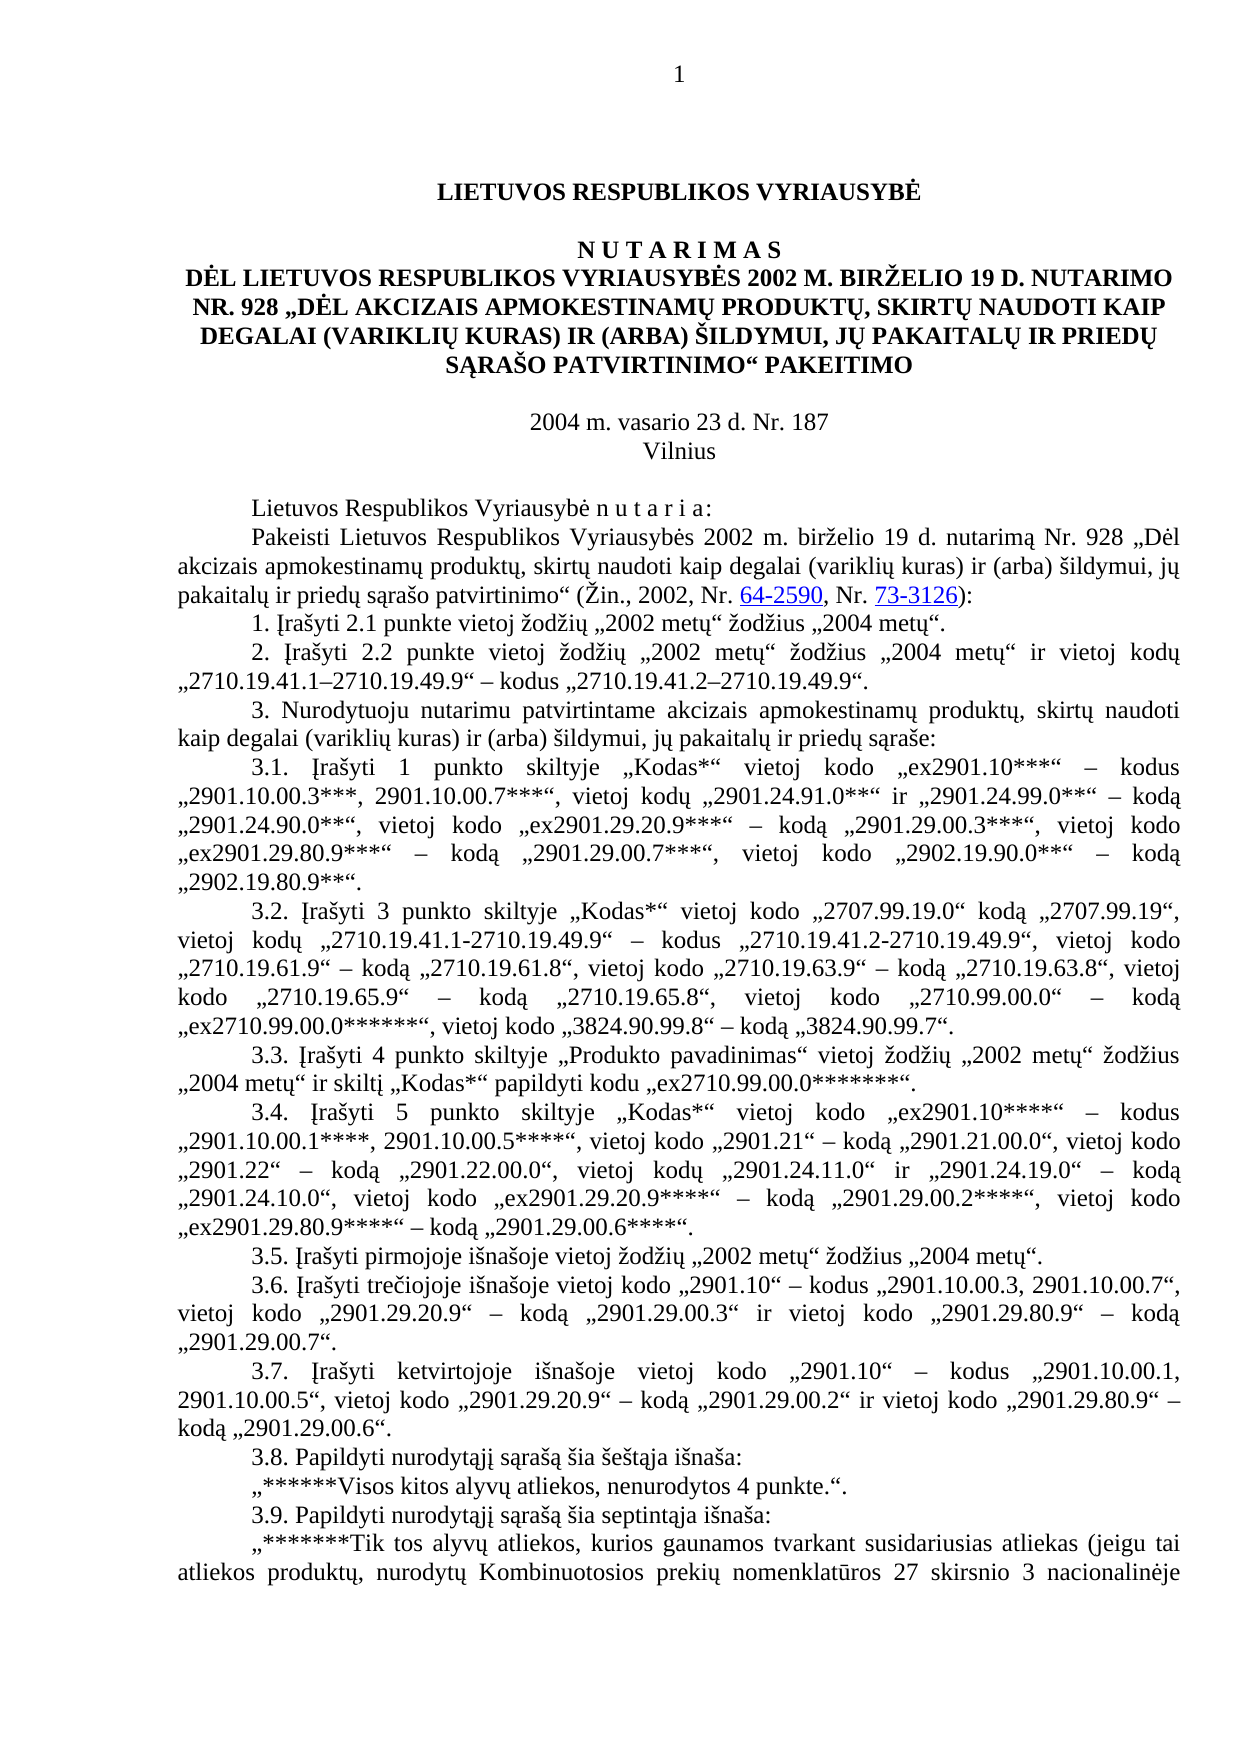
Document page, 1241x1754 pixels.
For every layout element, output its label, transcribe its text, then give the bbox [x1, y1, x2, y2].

text DĖL LIETUVOS RESPUBLIKOS VYRIAUSYBĖS 2002 M. BIRŽELIO 19 D. NUTARIMO NR. 928 „DĖL AKCIZAIS APMOKESTINAMŲ PRODUKTŲ, SKIRTŲ NAUDOTI KAIP DEGALAI (VARIKLIŲ KURAS) IR (ARBA) ŠILDYMUI, JŲ PAKAITALŲ IR PRIEDŲ SĄRAŠO PATVIRTINIMO“ PAKEITIMO [177, 263, 1181, 378]
text 3.1. Įrašyti 1 punkto skiltyje „Kodas*“ vietoj kodo „ex2901.10***“ – kodus „2901.10.00.3***, 2901.10.00.7***“, vietoj kodų „2901.24.91.0**“ ir „2901.24.99.0**“ – kodą „2901.24.90.0**“, vietoj kodo „ex2901.29.20.9***“ – kodą „2901.29.00.3***“, vietoj kodo „ex2901.29.80.9***“ – kodą „2901.29.00.7***“, vietoj kodo „2902.19.90.0**“ – kodą „2902.19.80.9**“. [177, 752, 1181, 896]
text Lietuvos Respublikos Vyriausybė nutaria: [177, 493, 1181, 522]
text N U T A R I M A S [177, 235, 1181, 263]
text 3. Nurodytuoju nutarimu patvirtintame akcizais apmokestinamų produktų, skirtų naudoti kaip degalai (variklių kuras) ir (arba) šildymui, jų pakaitalų ir priedų sąraše: [177, 695, 1181, 752]
text 1. Įrašyti 2.1 punkte vietoj žodžių „2002 metų“ žodžius „2004 metų“. [177, 608, 1181, 637]
text 3.5. Įrašyti pirmojoje išnašoje vietoj žodžių „2002 metų“ žodžius „2004 metų“. [177, 1241, 1181, 1270]
text 3.2. Įrašyti 3 punkto skiltyje „Kodas*“ vietoj kodo „2707.99.19.0“ kodą „2707.99.19“, vietoj kodų „2710.19.41.1-2710.19.49.9“ – kodus „2710.19.41.2-2710.19.49.9“, vietoj kodo „2710.19.61.9“ – kodą „2710.19.61.8“, vietoj kodo „2710.19.63.9“ – kodą „2710.19.63.8“, vietoj kodo „2710.19.65.9“ – kodą „2710.19.65.8“, vietoj kodo „2710.99.00.0“ – kodą „ex2710.99.00.0******“, vietoj kodo „3824.90.99.8“ – kodą „3824.90.99.7“. [177, 896, 1181, 1040]
text „******Visos kitos alyvų atliekos, nenurodytos 4 punkte.“. [177, 1471, 1181, 1500]
text 3.6. Įrašyti trečiojoje išnašoje vietoj kodo „2901.10“ – kodus „2901.10.00.3, 2901.10.00.7“, vietoj kodo „2901.29.20.9“ – kodą „2901.29.00.3“ ir vietoj kodo „2901.29.80.9“ – kodą „2901.29.00.7“. [177, 1270, 1181, 1356]
text 3.7. Įrašyti ketvirtojoje išnašoje vietoj kodo „2901.10“ – kodus „2901.10.00.1, 2901.10.00.5“, vietoj kodo „2901.29.20.9“ – kodą „2901.29.00.2“ ir vietoj kodo „2901.29.80.9“ – kodą „2901.29.00.6“. [177, 1356, 1181, 1442]
text Pakeisti Lietuvos Respublikos Vyriausybės 2002 m. birželio 19 d. nutarimą Nr. 928 „Dėl akcizais apmokestinamų produktų, skirtų naudoti kaip degalai (variklių kuras) ir (arba) šildymui, jų pakaitalų ir priedų sąrašo patvirtinimo“ (Žin., 2002, Nr. 64-2590, Nr. 73-3126): [177, 522, 1181, 608]
text LIETUVOS RESPUBLIKOS VYRIAUSYBĖ [177, 177, 1181, 206]
text 3.3. Įrašyti 4 punkto skiltyje „Produkto pavadinimas“ vietoj žodžių „2002 metų“ žodžius „2004 metų“ ir skiltį „Kodas*“ papildyti kodu „ex2710.99.00.0*******“. [177, 1040, 1181, 1097]
text 3.9. Papildyti nurodytąjį sąrašą šia septintąja išnaša: [177, 1500, 1181, 1528]
text 3.4. Įrašyti 5 punkto skiltyje „Kodas*“ vietoj kodo „ex2901.10****“ – kodus „2901.10.00.1****, 2901.10.00.5****“, vietoj kodo „2901.21“ – kodą „2901.21.00.0“, vietoj kodo „2901.22“ – kodą „2901.22.00.0“, vietoj kodų „2901.24.11.0“ ir „2901.24.19.0“ – kodą „2901.24.10.0“, vietoj kodo „ex2901.29.20.9****“ – kodą „2901.29.00.2****“, vietoj kodo „ex2901.29.80.9****“ – kodą „2901.29.00.6****“. [177, 1097, 1181, 1241]
text Vilnius [177, 436, 1181, 465]
text 2004 m. vasario 23 d. Nr. 187 [177, 407, 1181, 436]
text 3.8. Papildyti nurodytąjį sąrašą šia šeštąja išnaša: [177, 1442, 1181, 1471]
text „*******Tik tos alyvų atliekos, kurios gaunamos tvarkant susidariusias atliekas (jeigu tai atliekos produktų, nurodytų Kombinuotosios prekių nomenklatūros 27 skirsnio 3 nacionalinėje [177, 1528, 1181, 1586]
text 2. Įrašyti 2.2 punkte vietoj žodžių „2002 metų“ žodžius „2004 metų“ ir vietoj kodų „2710.19.41.1–2710.19.49.9“ – kodus „2710.19.41.2–2710.19.49.9“. [177, 637, 1181, 695]
